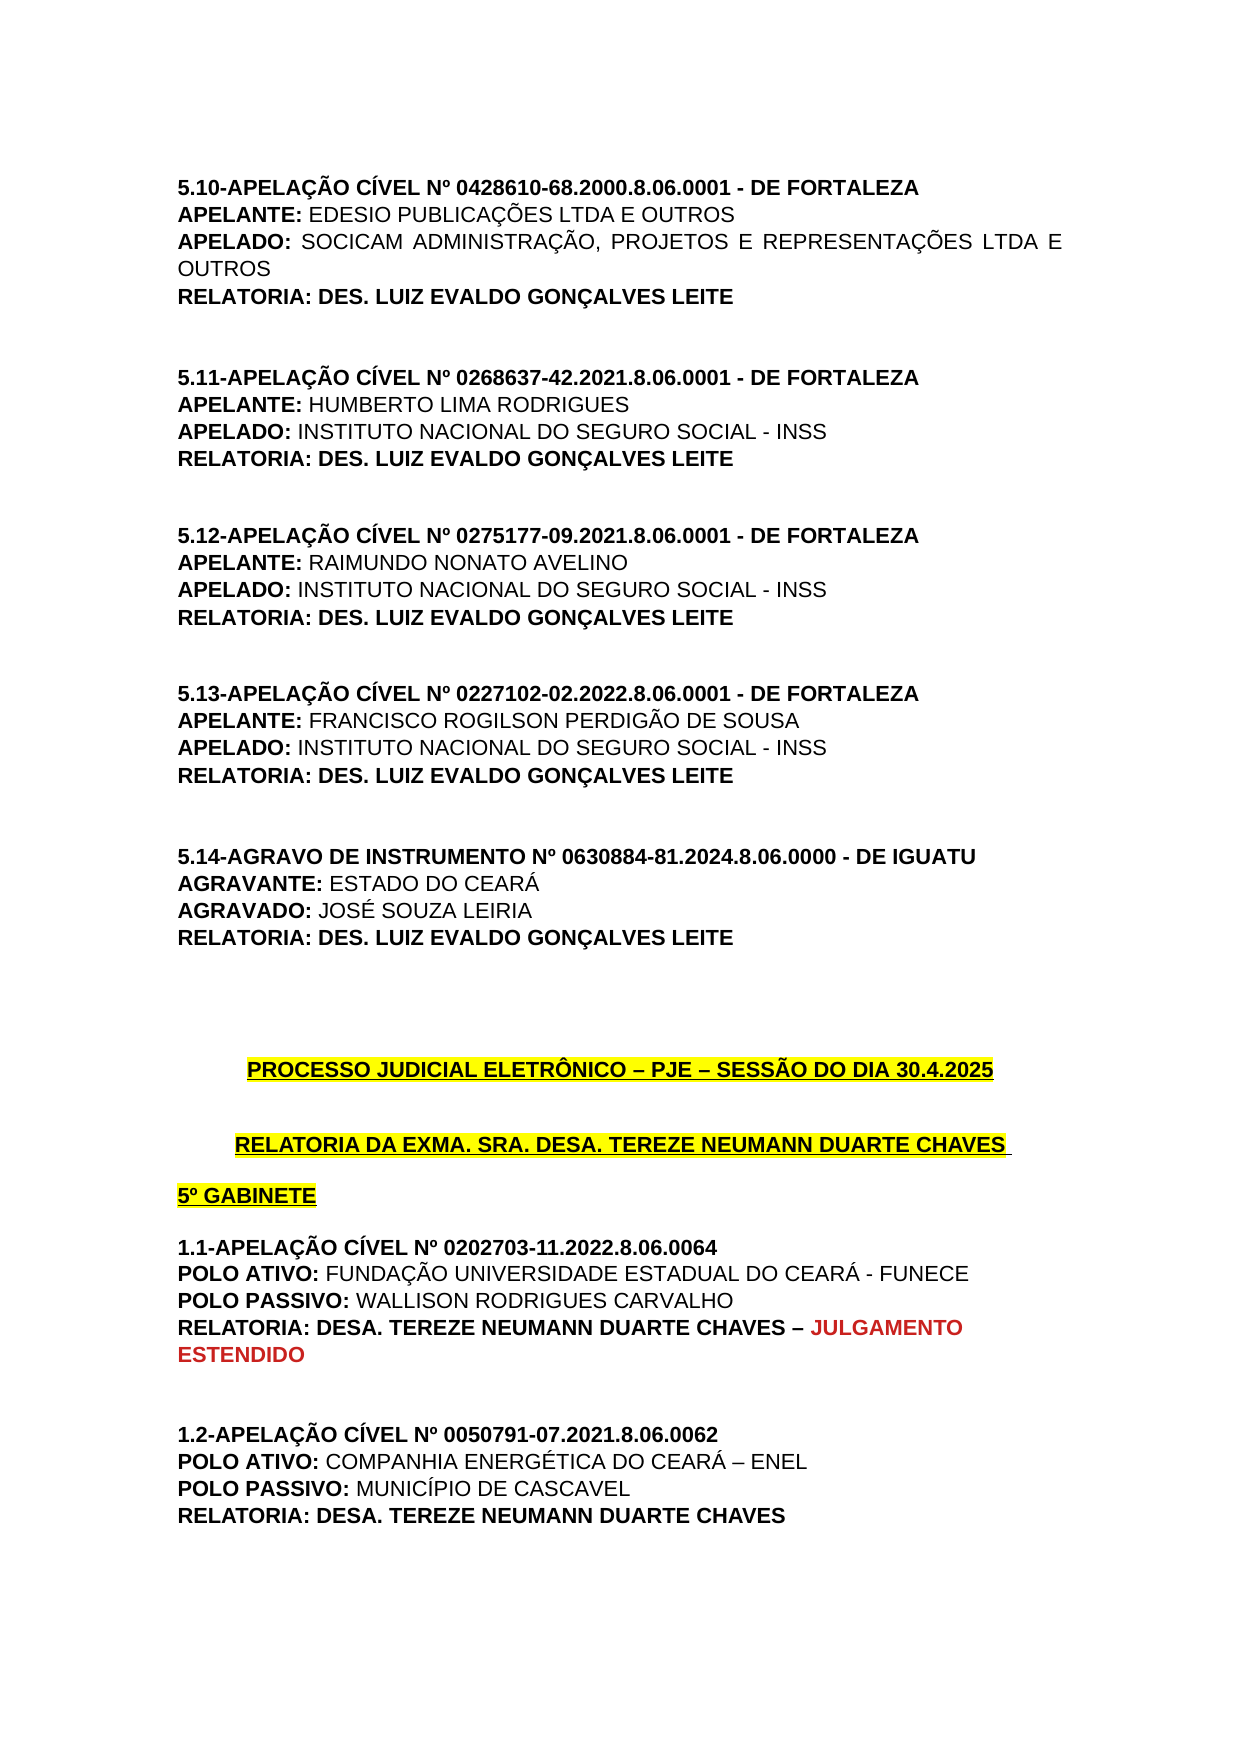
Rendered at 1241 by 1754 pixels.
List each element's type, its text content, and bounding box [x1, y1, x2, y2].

text APELANTE: HUMBERTO LIMA RODRIGUES [177, 392, 1063, 417]
text PROCESSO JUDICIAL ELETRÔNICO – PJE – SESSÃO DO DIA 30.4.2025 [177, 1057, 1063, 1082]
text APELANTE: RAIMUNDO NONATO AVELINO [177, 550, 1063, 575]
text RELATORIA: DESA. TEREZE NEUMANN DUARTE CHAVES [177, 1503, 1063, 1528]
text APELANTE: EDESIO PUBLICAÇÕES LTDA E OUTROS [177, 202, 1063, 227]
text RELATORIA: DES. LUIZ EVALDO GONÇALVES LEITE [177, 604, 1063, 629]
text 5.13-APELAÇÃO CÍVEL Nº 0227102-02.2022.8.06.0001 - DE FORTALEZA [177, 681, 1063, 706]
text APELADO: INSTITUTO NACIONAL DO SEGURO SOCIAL - INSS [177, 577, 1063, 602]
text RELATORIA: DES. LUIZ EVALDO GONÇALVES LEITE [177, 762, 1063, 788]
text POLO ATIVO: FUNDAÇÃO UNIVERSIDADE ESTADUAL DO CEARÁ - FUNECE [177, 1260, 1063, 1286]
text POLO ATIVO: COMPANHIA ENERGÉTICA DO CEARÁ – ENEL [177, 1449, 1063, 1474]
text RELATORIA DA EXMA. SRA. DESA. TEREZE NEUMANN DUARTE CHAVES [177, 1132, 1063, 1158]
text AGRAVANTE: ESTADO DO CEARÁ [177, 871, 1063, 896]
text APELADO: INSTITUTO NACIONAL DO SEGURO SOCIAL - INSS [177, 419, 1063, 444]
text APELANTE: FRANCISCO ROGILSON PERDIGÃO DE SOUSA [177, 708, 1063, 733]
text RELATORIA: DES. LUIZ EVALDO GONÇALVES LEITE [177, 925, 1063, 950]
text APELADO: INSTITUTO NACIONAL DO SEGURO SOCIAL - INSS [177, 735, 1063, 761]
text 5.10-APELAÇÃO CÍVEL Nº 0428610-68.2000.8.06.0001 - DE FORTALEZA [177, 175, 1063, 200]
text POLO PASSIVO: MUNICÍPIO DE CASCAVEL [177, 1476, 1063, 1501]
text RELATORIA: DES. LUIZ EVALDO GONÇALVES LEITE [177, 283, 1063, 309]
text 5.14-AGRAVO DE INSTRUMENTO Nº 0630884-81.2024.8.06.0000 - DE IGUATU [177, 844, 1063, 869]
text 5º GABINETE [177, 1183, 1063, 1208]
text RELATORIA: DESA. TEREZE NEUMANN DUARTE CHAVES – JULGAMENTO ESTENDIDO [177, 1315, 1063, 1367]
text 5.11-APELAÇÃO CÍVEL Nº 0268637-42.2021.8.06.0001 - DE FORTALEZA [177, 365, 1063, 390]
text AGRAVADO: JOSÉ SOUZA LEIRIA [177, 898, 1063, 923]
text 5.12-APELAÇÃO CÍVEL Nº 0275177-09.2021.8.06.0001 - DE FORTALEZA [177, 523, 1063, 548]
text 1.2-APELAÇÃO CÍVEL Nº 0050791-07.2021.8.06.0062 [177, 1422, 1063, 1447]
text APELADO: SOCICAM ADMINISTRAÇÃO, PROJETOS E REPRESENTAÇÕES LTDA E OUTROS [177, 229, 1063, 282]
text RELATORIA: DES. LUIZ EVALDO GONÇALVES LEITE [177, 446, 1063, 471]
text 1.1-APELAÇÃO CÍVEL Nº 0202703-11.2022.8.06.0064 [177, 1235, 1063, 1260]
text POLO PASSIVO: WALLISON RODRIGUES CARVALHO [177, 1288, 1063, 1313]
